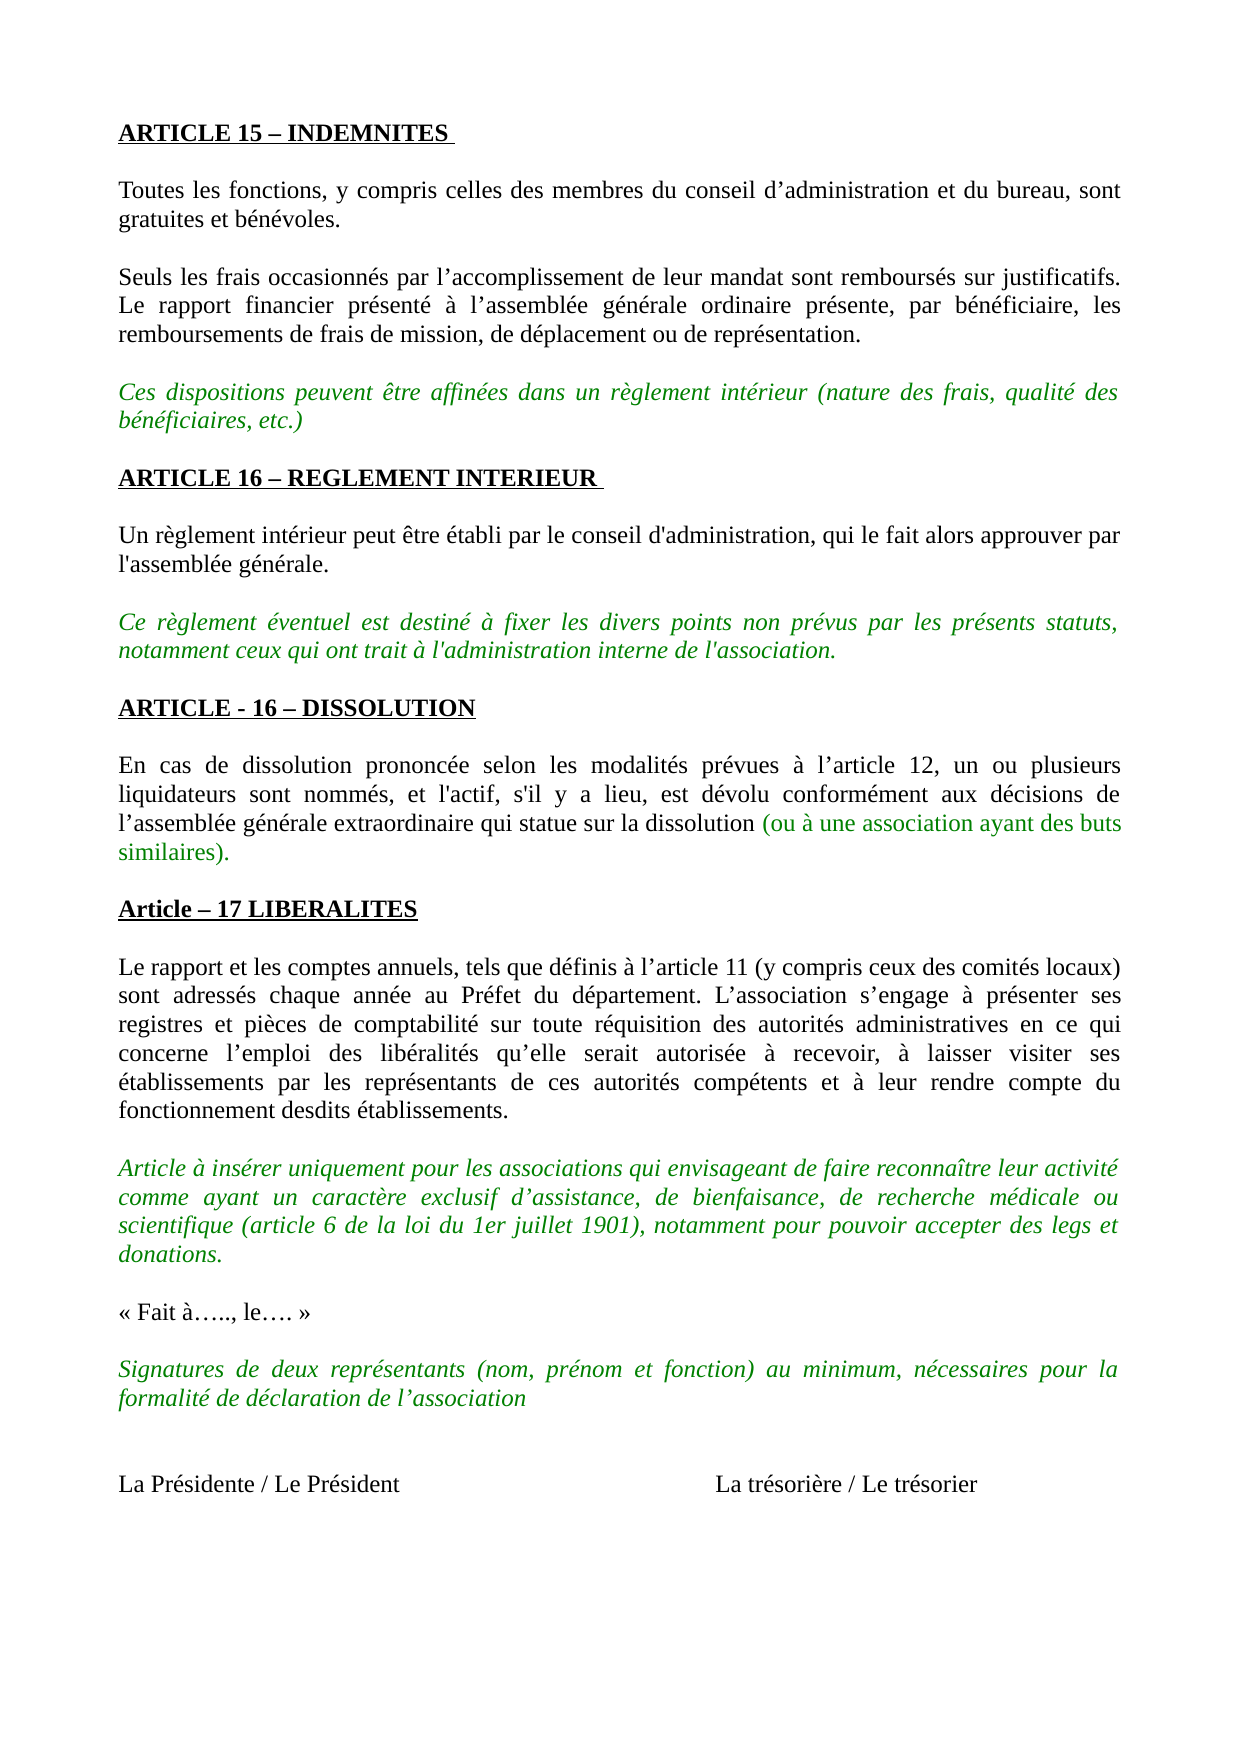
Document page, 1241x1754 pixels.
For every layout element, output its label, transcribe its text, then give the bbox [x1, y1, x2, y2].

text Ces dispositions peuvent être affinées dans un règlement intérieur (nature des frais, qualité des bénéficiaires, etc.) [118, 377, 1122, 434]
text ARTICLE 15 – INDEMNITES [118, 118, 1122, 147]
text Article – 17 LIBERALITES [118, 894, 1122, 923]
text Un règlement intérieur peut être établi par le conseil d'administration, qui le fait alors approuver par l'assemblée générale. [118, 521, 1122, 578]
text Ce règlement éventuel est destiné à fixer les divers points non prévus par les présents statuts, notamment ceux qui ont trait à l'administration interne de l'association. [118, 607, 1122, 664]
text Article à insérer uniquement pour les associations qui envisageant de faire reconnaître leur activité comme ayant un caractère exclusif d’assistance, de bienfaisance, de recherche médicale ou scientifique (article 6 de la loi du 1er juillet 1901), notamment pour pouvoir accepter des legs et donations. [118, 1153, 1122, 1268]
text ARTICLE - 16 – DISSOLUTION [118, 693, 1122, 722]
text Signatures de deux représentants (nom, prénom et fonction) au minimum, nécessaires pour la formalité de déclaration de l’association [118, 1354, 1122, 1412]
text Toutes les fonctions, y compris celles des membres du conseil d’administration et du bureau, sont gratuites et bénévoles. [118, 176, 1122, 233]
text « Fait à….., le…. » [118, 1297, 1122, 1326]
text En cas de dissolution prononcée selon les modalités prévues à l’article 12, un ou plusieurs liquidateurs sont nommés, et l'actif, s'il y a lieu, est dévolu conformément aux décisions de l’assemblée générale extraordinaire qui statue sur la dissolution (ou à une association ayant des buts similaires). [118, 751, 1122, 866]
text ARTICLE 16 – REGLEMENT INTERIEUR [118, 463, 1122, 492]
text Seuls les frais occasionnés par l’accomplissement de leur mandat sont remboursés sur justificatifs. Le rapport financier présenté à l’assemblée générale ordinaire présente, par bénéficiaire, les remboursements de frais de mission, de déplacement ou de représentation. [118, 262, 1122, 348]
text Le rapport et les comptes annuels, tels que définis à l’article 11 (y compris ceux des comités locaux) sont adressés chaque année au Préfet du département. L’association s’engage à présenter ses registres et pièces de comptabilité sur toute réquisition des autorités administratives en ce qui concerne l’emploi des libéralités qu’elle serait autorisée à recevoir, à laisser visiter ses établissements par les représentants de ces autorités compétents et à leur rendre compte du fonctionnement desdits établissements. [118, 952, 1122, 1124]
text La Présidente / Le Président La trésorière / Le trésorier [118, 1469, 1122, 1498]
